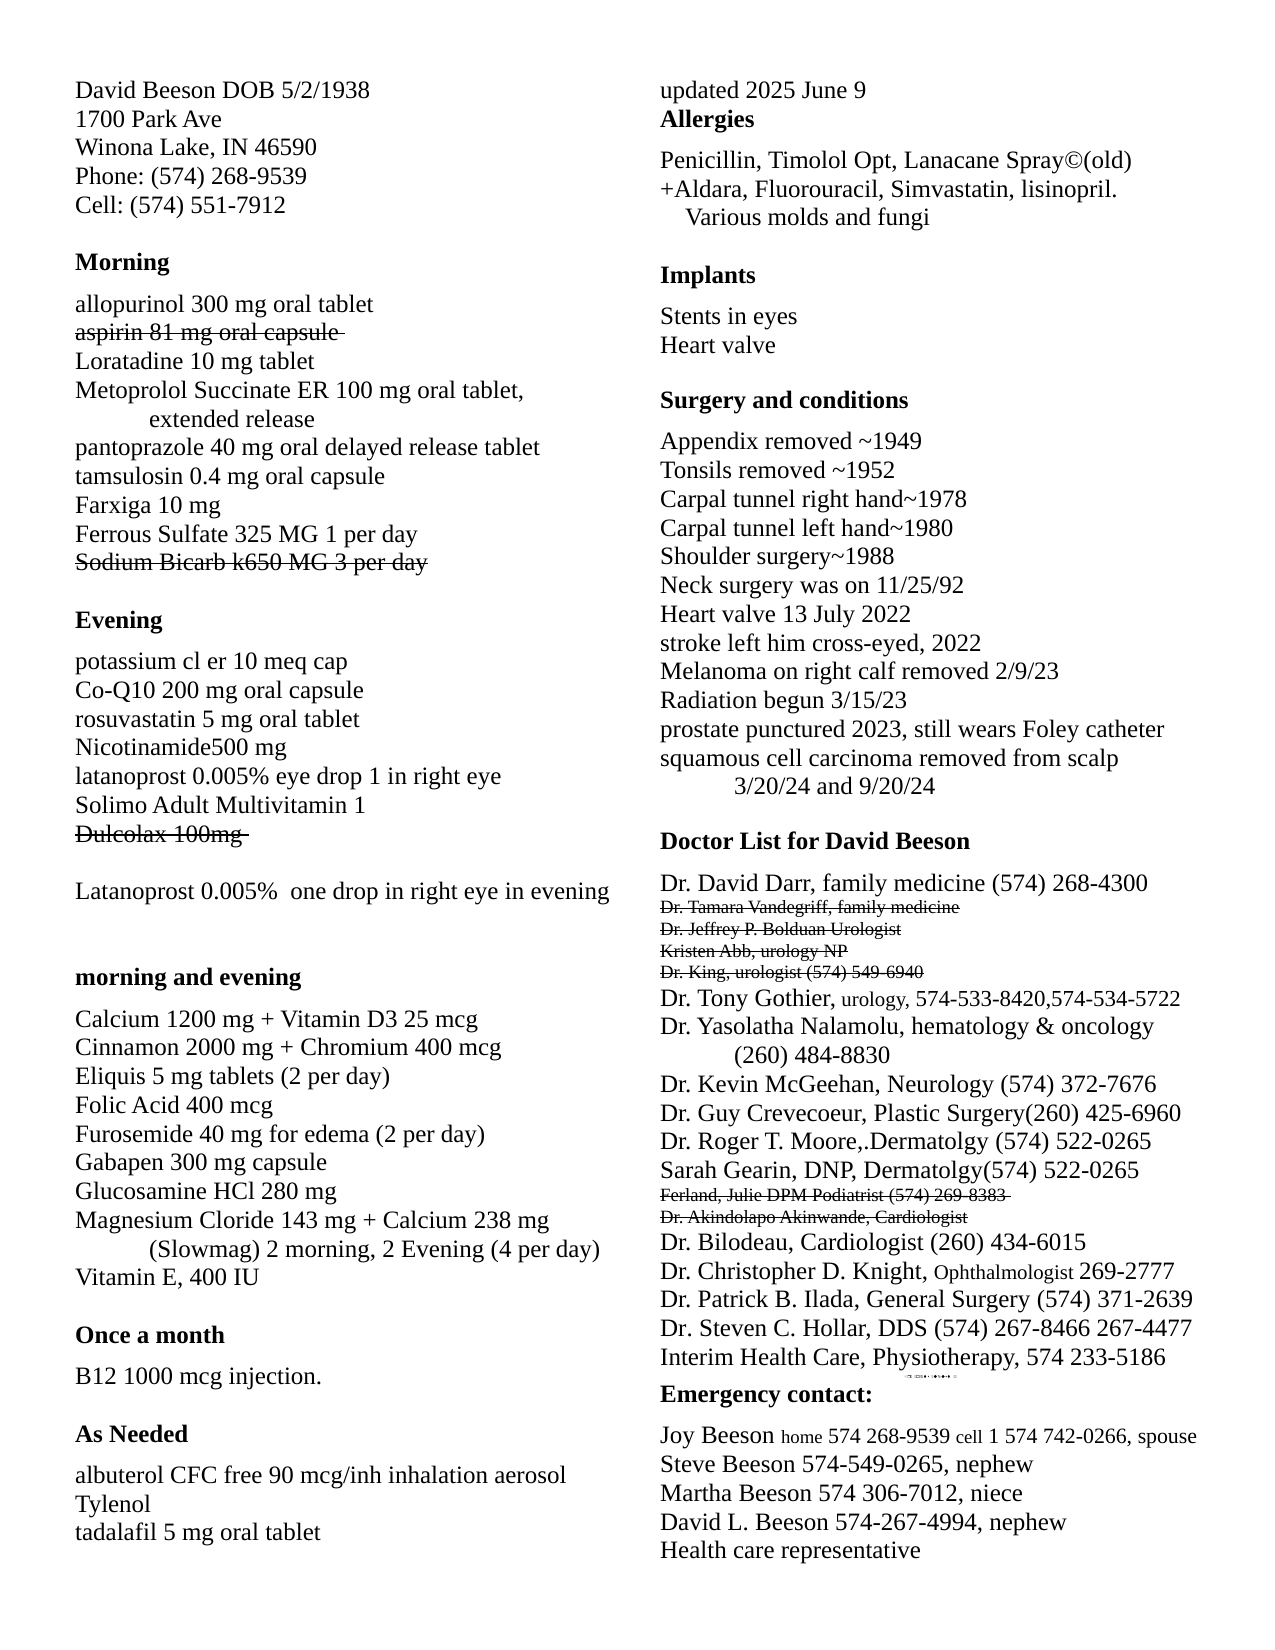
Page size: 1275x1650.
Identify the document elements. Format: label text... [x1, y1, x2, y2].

text Appendix removed ~1949 Tonsils removed ~1952 Carpal tunnel right hand~1978 Carpal tunnel left hand~1980 Shoulder surgery~1988 Neck surgery was on 11/25/92 Heart valve 13 July 2022 stroke left him cross-eyed, 2022 Melanoma on right calf removed 2/9/23 Radiation begun 3/15/23 prostate punctured 2023, still wears Foley catheter squamous cell carcinoma removed from scalp 3/20/24 and 9/20/24 [660, 426, 1200, 800]
text B12 1000 mcg injection. [75, 1361, 615, 1390]
text Dr. Tony Gothier, urology, 574-533-8420,574-534-5722 [660, 983, 1200, 1011]
text Doctor List for David Beeson [660, 826, 1200, 855]
text Once a month [75, 1320, 615, 1349]
text Dr. Steven C. Hollar, DDS (574) 267-8466 267-4477 [660, 1313, 1200, 1342]
text albuterol CFC free 90 mcg/inh inhalation aerosol Tylenol tadalafil 5 mg oral tablet [75, 1460, 615, 1546]
text Dr. David Darr, family medicine (574) 268-4300 [660, 868, 1200, 896]
text Joy Beeson home 574 268-9539 cell 1 574 742-0266, spouse [660, 1421, 1200, 1449]
text Martha Beeson 574 306-7012, niece [660, 1478, 1200, 1507]
text Stents in eyes [660, 301, 1200, 330]
text Interim Health Care, Physiotherapy, 574 233-5186 [660, 1342, 1200, 1371]
text Dr. Patrick B. Ilada, General Surgery (574) 371-2639 [660, 1284, 1200, 1313]
text Heart valve [660, 330, 1200, 359]
text Dr. Jeffrey P. Bolduan Urologist [660, 918, 1200, 939]
text Dr. Bilodeau, Cardiologist (260) 434-6015 [660, 1227, 1200, 1256]
text Latanoprost 0.005% one drop in right eye in evening [75, 847, 615, 962]
text Emergency contact: [660, 1379, 1200, 1408]
text allopurinol 300 mg oral tablet aspirin 81 mg oral capsule Loratadine 10 mg tablet Metoprolol Succinate ER 100 mg oral tablet, extended release pantoprazole 40 mg oral delayed release tablet tamsulosin 0.4 mg oral capsule Farxiga 10 mg Ferrous Sulfate 325 MG 1 per day Sodium Bicarb k650 MG 3 per day [75, 289, 615, 605]
text Dr. Christopher D. Knight, Ophthalmologist 269-2777 [660, 1256, 1200, 1284]
text Allergies [660, 104, 1200, 132]
text Dr. King, urologist (574) 549-6940 [660, 961, 1200, 983]
text Dr. Kevin McGeehan, Neurology (574) 372-7676 [660, 1069, 1200, 1098]
text Gabapen 300 mg capsule Glucosamine HCl 280 mg Magnesium Cloride 143 mg + Calcium 238 mg (Slowmag) 2 morning, 2 Evening (4 per day) Vitamin E, 400 IU [75, 1147, 615, 1320]
text David L. Beeson 574-267-4994, nephew [660, 1507, 1200, 1536]
text Calcium 1200 mg + Vitamin D3 25 mcg Cinnamon 2000 mg + Chromium 400 mcg Eliquis 5 mg tablets (2 per day) Folic Acid 400 mcg Furosemide 40 mg for edema (2 per day) [75, 1004, 615, 1147]
text Surgery and conditions [660, 385, 1200, 414]
text David Beeson DOB 5/2/1938 1700 Park Ave Winona Lake, IN 46590 Phone: (574) 268-9539 Cell: (574) 551-7912 Morning [75, 75, 615, 276]
text Sarah Gearin, DNP, Dermatolgy(574) 522-0265 [660, 1155, 1200, 1184]
text morning and evening [75, 962, 615, 991]
text updated 2025 June 9 [660, 75, 1200, 104]
text Penicillin, Timolol Opt, Lanacane Spray©(old)+Aldara, Fluorouracil, Simvastatin, lisinopril. Various molds and fungi [660, 145, 1200, 260]
text Dr. Guy Crevecoeur, Plastic Surgery(260) 425-6960 [660, 1098, 1200, 1126]
text As Needed [75, 1419, 615, 1447]
text Ferland, Julie DPM Podiatrist (574) 269-8383 [660, 1184, 1200, 1206]
text Dr. Roger T. Moore,.Dermatolgy (574) 522-0265 [660, 1126, 1200, 1155]
text Dr. Akindolapo Akinwande, Cardiologist [660, 1206, 1200, 1227]
text potassium cl er 10 meq cap Co-Q10 200 mg oral capsule rosuvastatin 5 mg oral tablet Nicotinamide500 mg latanoprost 0.005% eye drop 1 in right eye Solimo Adult Multivitamin 1 Dulcolax 100mg [75, 646, 615, 847]
text Steve Beeson 574-549-0265, nephew [660, 1449, 1200, 1478]
text Implants [660, 260, 1200, 289]
text Kristen Abb, urology NP [660, 939, 1200, 961]
text Evening [75, 605, 615, 634]
text Dr. Yasolatha Nalamolu, hematology & oncology (260) 484-8830 [660, 1011, 1200, 1069]
text Dr. Tamara Vandegriff, family medicine [660, 896, 1200, 918]
text Health care representative [660, 1536, 1200, 1564]
